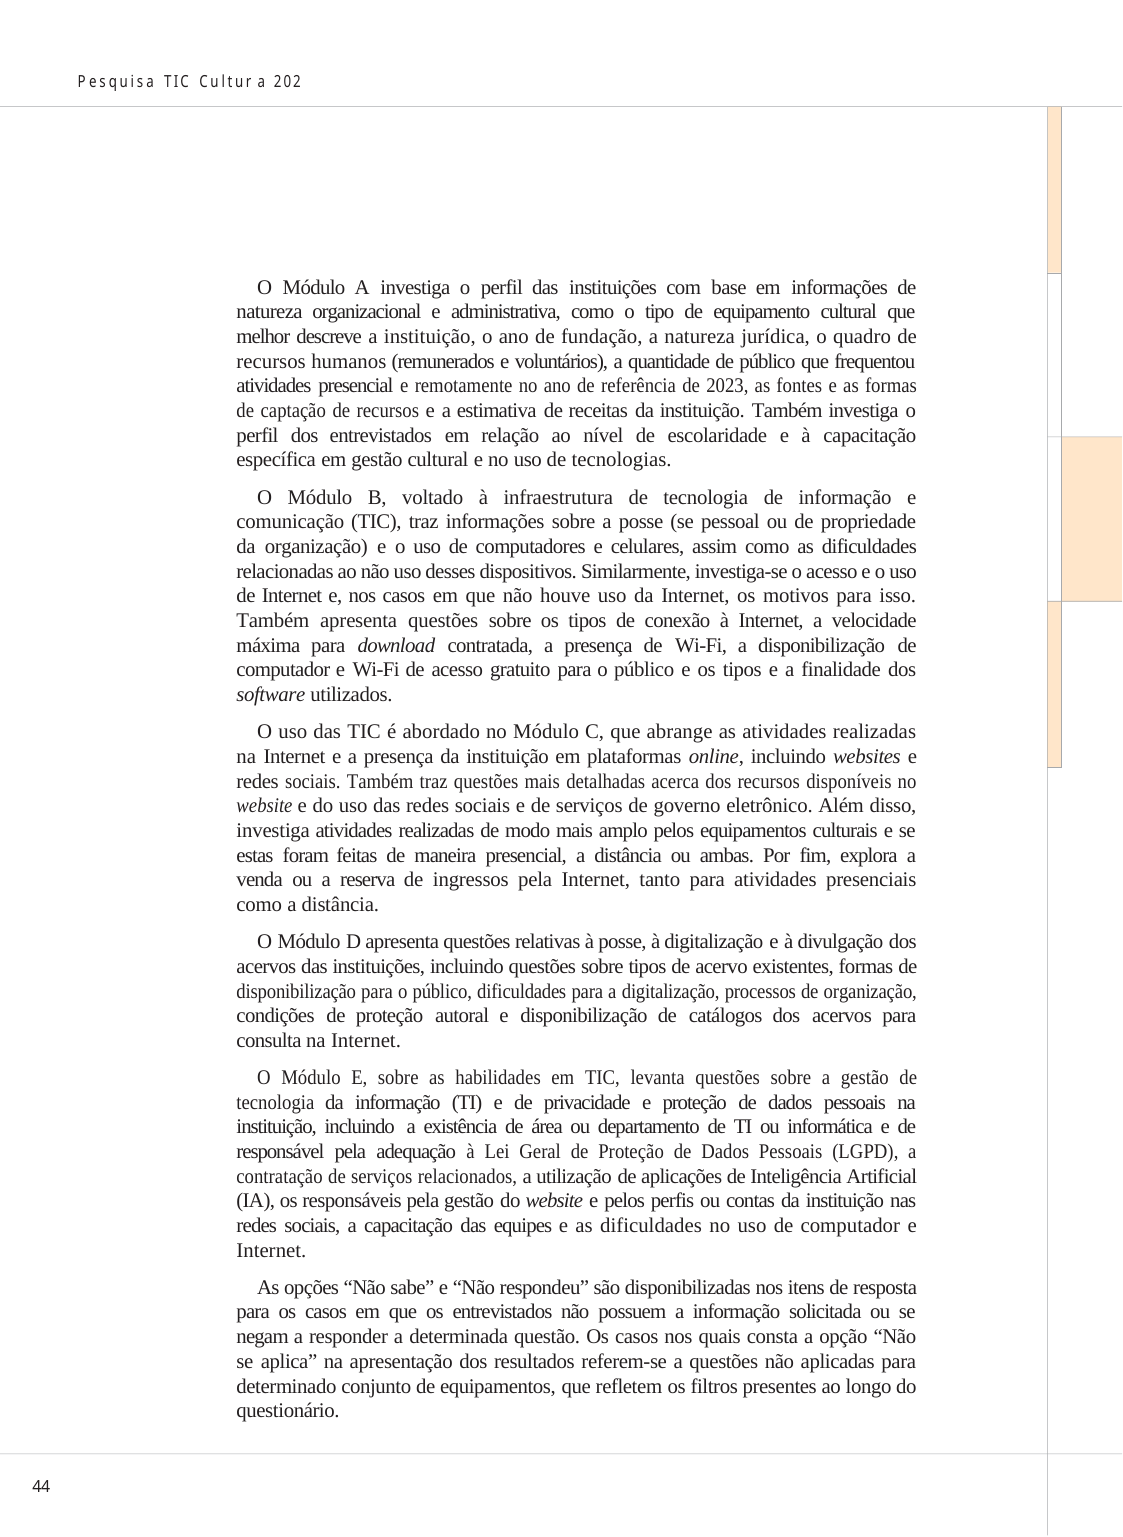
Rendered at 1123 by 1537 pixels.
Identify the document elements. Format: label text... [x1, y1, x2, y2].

text O Módulo B, voltado à infraestrutura de tecnologia de informação e comunicação (TIC), traz informações sobre a posse (se pessoal ou de propriedade da organização) e o uso de computadores e celulares, assim como as dificuldades relacionadas ao não uso desses dispositivos. Similarmente, investiga-se o acesso e o uso de Internet e, nos casos em que não houve uso da Internet, os motivos para isso. Também apresenta questões sobre os tipos de conexão à Internet, a velocidade máxima para download contratada, a presença de Wi-Fi, a disponibilização de computador e Wi-Fi de acesso gratuito para o público e os tipos e a finalidade dos software utilizados. [236, 484, 917, 706]
text O Módulo E, sobre as habilidades em TIC, levanta questões sobre a gestão de tecnologia da informação (TI) e de privacidade e proteção de dados pessoais na instituição, incluindo a existência de área ou departamento de TI ou informática e de responsável pela adequação à Lei Geral de Proteção de Dados Pessoais (LGPD), a contratação de serviços relacionados, a utilização de aplicações de Inteligência Artificial (IA), os responsáveis pela gestão do website e pelos perfis ou contas da instituição nas redes sociais, a capacitação das equipes e as dificuldades no uso de computador e Internet. [236, 1065, 917, 1262]
text O Módulo D apresenta questões relativas à posse, à digitalização e à divulgação dos acervos das instituições, incluindo questões sobre tipos de acervo existentes, formas de disponibilização para o público, dificuldades para a digitalização, processos de organização, condições de proteção autoral e disponibilização de catálogos dos acervos para consulta na Internet. [236, 929, 917, 1052]
text O uso das TIC é abordado no Módulo C, que abrange as atividades realizadas na Internet e a presença da instituição em plataformas online, incluindo websites e redes sociais. Também traz questões mais detalhadas acerca dos recursos disponíveis no website e do uso das redes sociais e de serviços de governo eletrônico. Além disso, investiga atividades realizadas de modo mais amplo pelos equipamentos culturais e se estas foram feitas de maneira presencial, a distância ou ambas. Por fim, explora a venda ou a reserva de ingressos pela Internet, tanto para atividades presenciais como a distância. [236, 719, 917, 916]
text O Módulo A investiga o perfil das instituições com base em informações de natureza organizacional e administrativa, como o tipo de equipamento cultural que melhor descreve a instituição, o ano de fundação, a natureza jurídica, o quadro de recursos humanos (remunerados e voluntários), a quantidade de público que frequentou atividades presencial e remotamente no ano de referência de 2023, as fontes e as formas de captação de recursos e a estimativa de receitas da instituição. Também investiga o perfil dos entrevistados em relação ao nível de escolaridade e à capacitação específica em gestão cultural e no uso de tecnologias. [236, 274, 917, 471]
text As opções “Não sabe” e “Não respondeu” são disponibilizadas nos itens de resposta para os casos em que os entrevistados não possuem a informação solicitada ou se negam a responder a determinada questão. Os casos nos quais consta a opção “Não se aplica” na apresentação dos resultados referem-se a questões não aplicadas para determinado conjunto de equipamentos, que refletem os filtros presentes ao longo do questionário. [236, 1275, 917, 1422]
